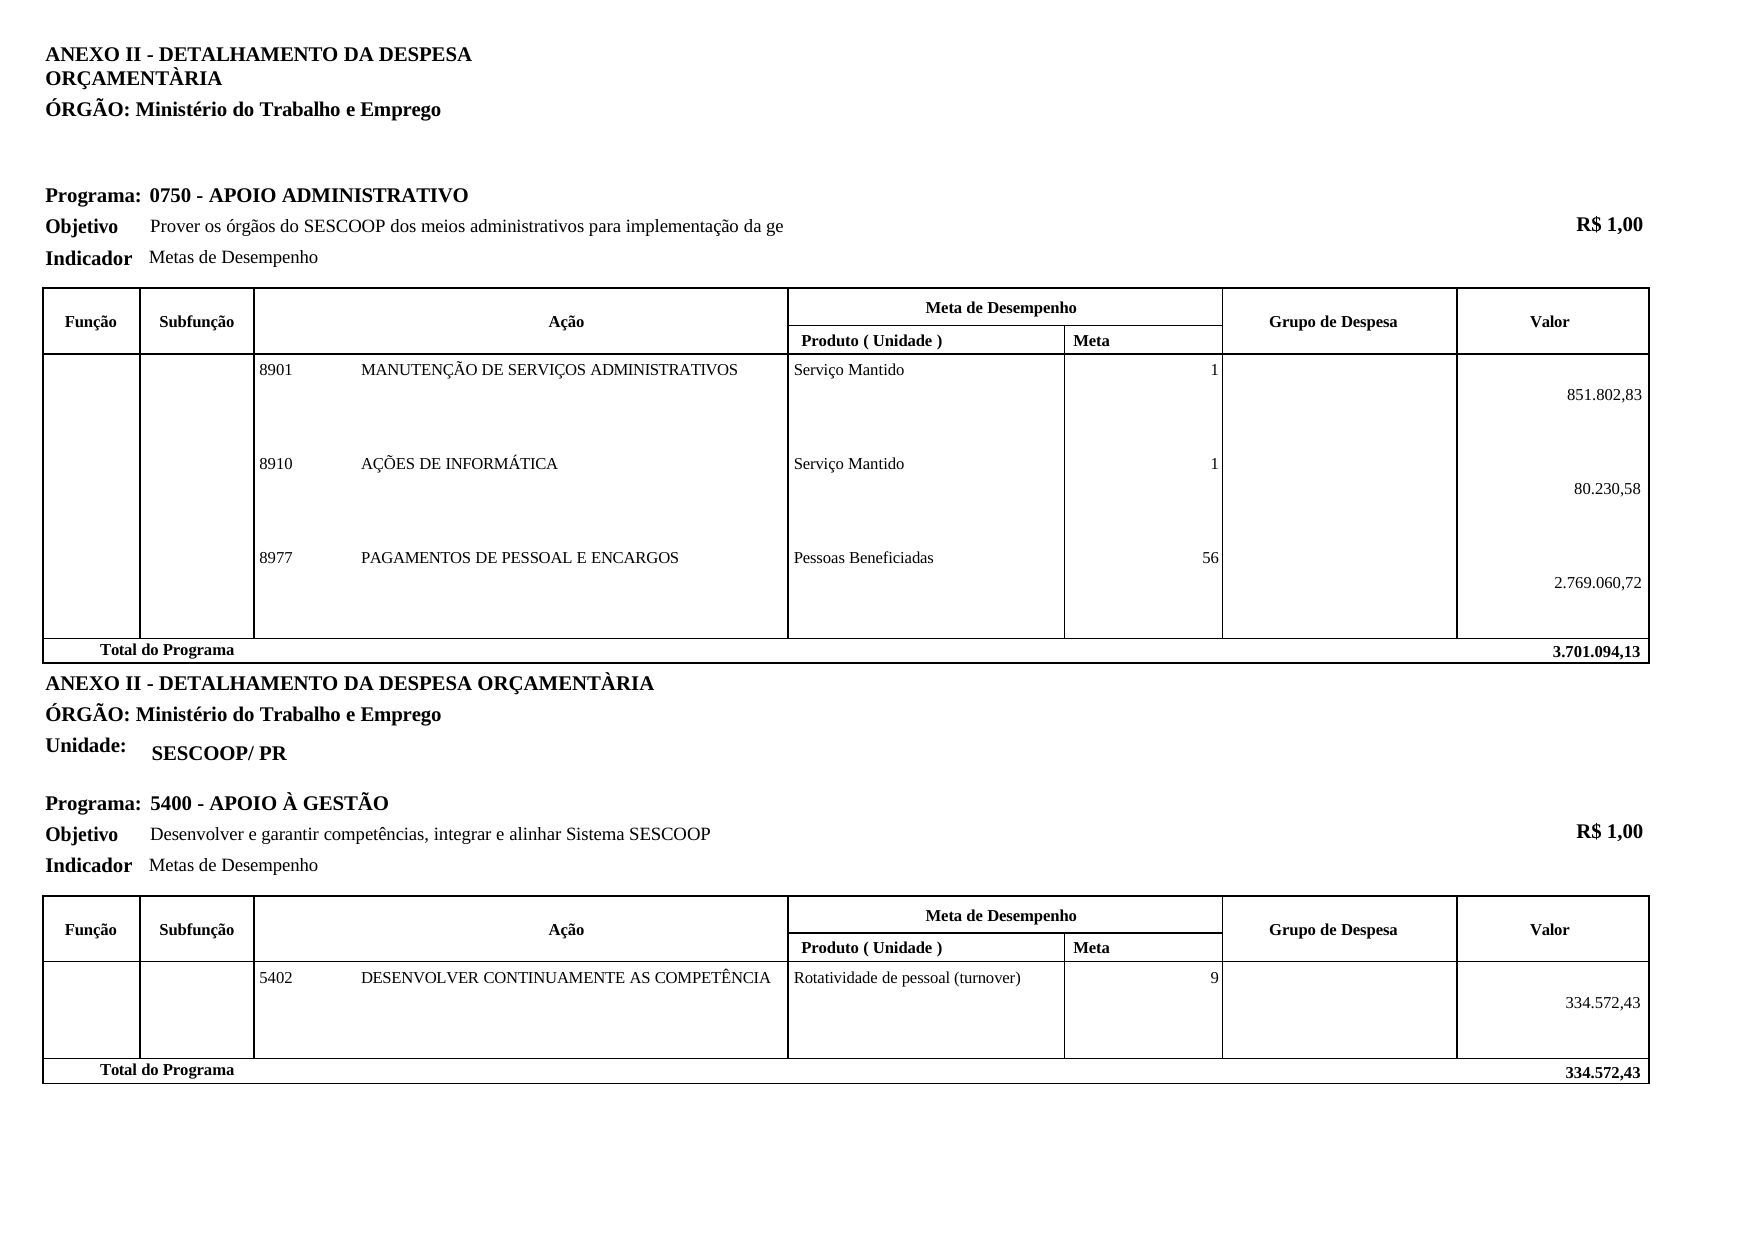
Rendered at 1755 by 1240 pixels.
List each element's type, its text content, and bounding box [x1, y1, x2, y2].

table_header Ação [255, 289, 787, 353]
table_cell [141, 355, 253, 637]
table_cell Rotatividade de pessoal (turnover) [789, 962, 1064, 1058]
table_cell 334.572,43 [1458, 962, 1648, 1058]
table_cell [1223, 962, 1456, 1058]
table_cell Produto ( Unidade ) [789, 934, 1064, 961]
table_cell 9 [1065, 962, 1222, 1058]
table_cell [1223, 355, 1456, 637]
table_header Subfunção [141, 897, 253, 961]
table_cell Total do Programa 3.701.094,13 [44, 639, 1648, 662]
table_header Valor [1458, 289, 1648, 353]
text Programa: 5400 - APOIO À GESTÃO [45, 791, 716, 815]
table_header Valor [1458, 897, 1648, 961]
text R$ 1,00 [1576, 819, 1660, 843]
table_header Função [44, 897, 139, 961]
table_header Ação [255, 897, 787, 961]
text R$ 1,00 [1576, 211, 1660, 236]
text ÓRGÃO: Ministério do Trabalho e Emprego [45, 702, 1660, 726]
table_cell Meta [1065, 326, 1222, 353]
table_cell [44, 962, 139, 1058]
table_cell Total do Programa 334.572,43 [44, 1059, 1648, 1082]
table_cell 8901 MANUTENÇÃO DE SERVIÇOS ADMINISTRATIVOS 8910 AÇÕES DE INFORMÁTICA 8977 PAGAMENTOS DE PESSOAL E ENCARGOS [255, 355, 787, 637]
table_header Grupo de Despesa [1223, 897, 1456, 961]
text Indicador Metas de Desempenho [45, 246, 788, 270]
text Objetivo Desenvolver e garantir competências, integrar e alinhar Sistema SESCOOP [45, 822, 716, 846]
table_cell [141, 962, 253, 1058]
table_header Função [44, 289, 139, 353]
table_header Meta de Desempenho [789, 289, 1222, 324]
text SESCOOP/ PR [151, 741, 1660, 765]
table_cell 851.802,83 80.230,58 2.769.060,72 [1458, 355, 1648, 637]
table_cell 5402 DESENVOLVER CONTINUAMENTE AS COMPETÊNCIA [255, 962, 787, 1058]
table_cell 1 1 56 [1065, 355, 1222, 637]
table_cell Meta [1065, 934, 1222, 961]
table_cell Serviço Mantido Serviço Mantido Pessoas Beneficiadas [789, 355, 1064, 637]
table_cell Produto ( Unidade ) [789, 326, 1064, 353]
text Unidade: [45, 733, 127, 757]
text ANEXO II - DETALHAMENTO DA DESPESA ORÇAMENTÀRIA [45, 671, 1660, 695]
text Indicador Metas de Desempenho [45, 853, 716, 877]
table_cell [44, 355, 139, 637]
table_header Grupo de Despesa [1223, 289, 1456, 353]
text Objetivo Prover os órgãos do SESCOOP dos meios administrativos para implementação da ge [45, 214, 788, 238]
text Programa: 0750 - APOIO ADMINISTRATIVO [45, 183, 788, 207]
table_header Meta de Desempenho [789, 897, 1222, 932]
table_header Subfunção [141, 289, 253, 353]
